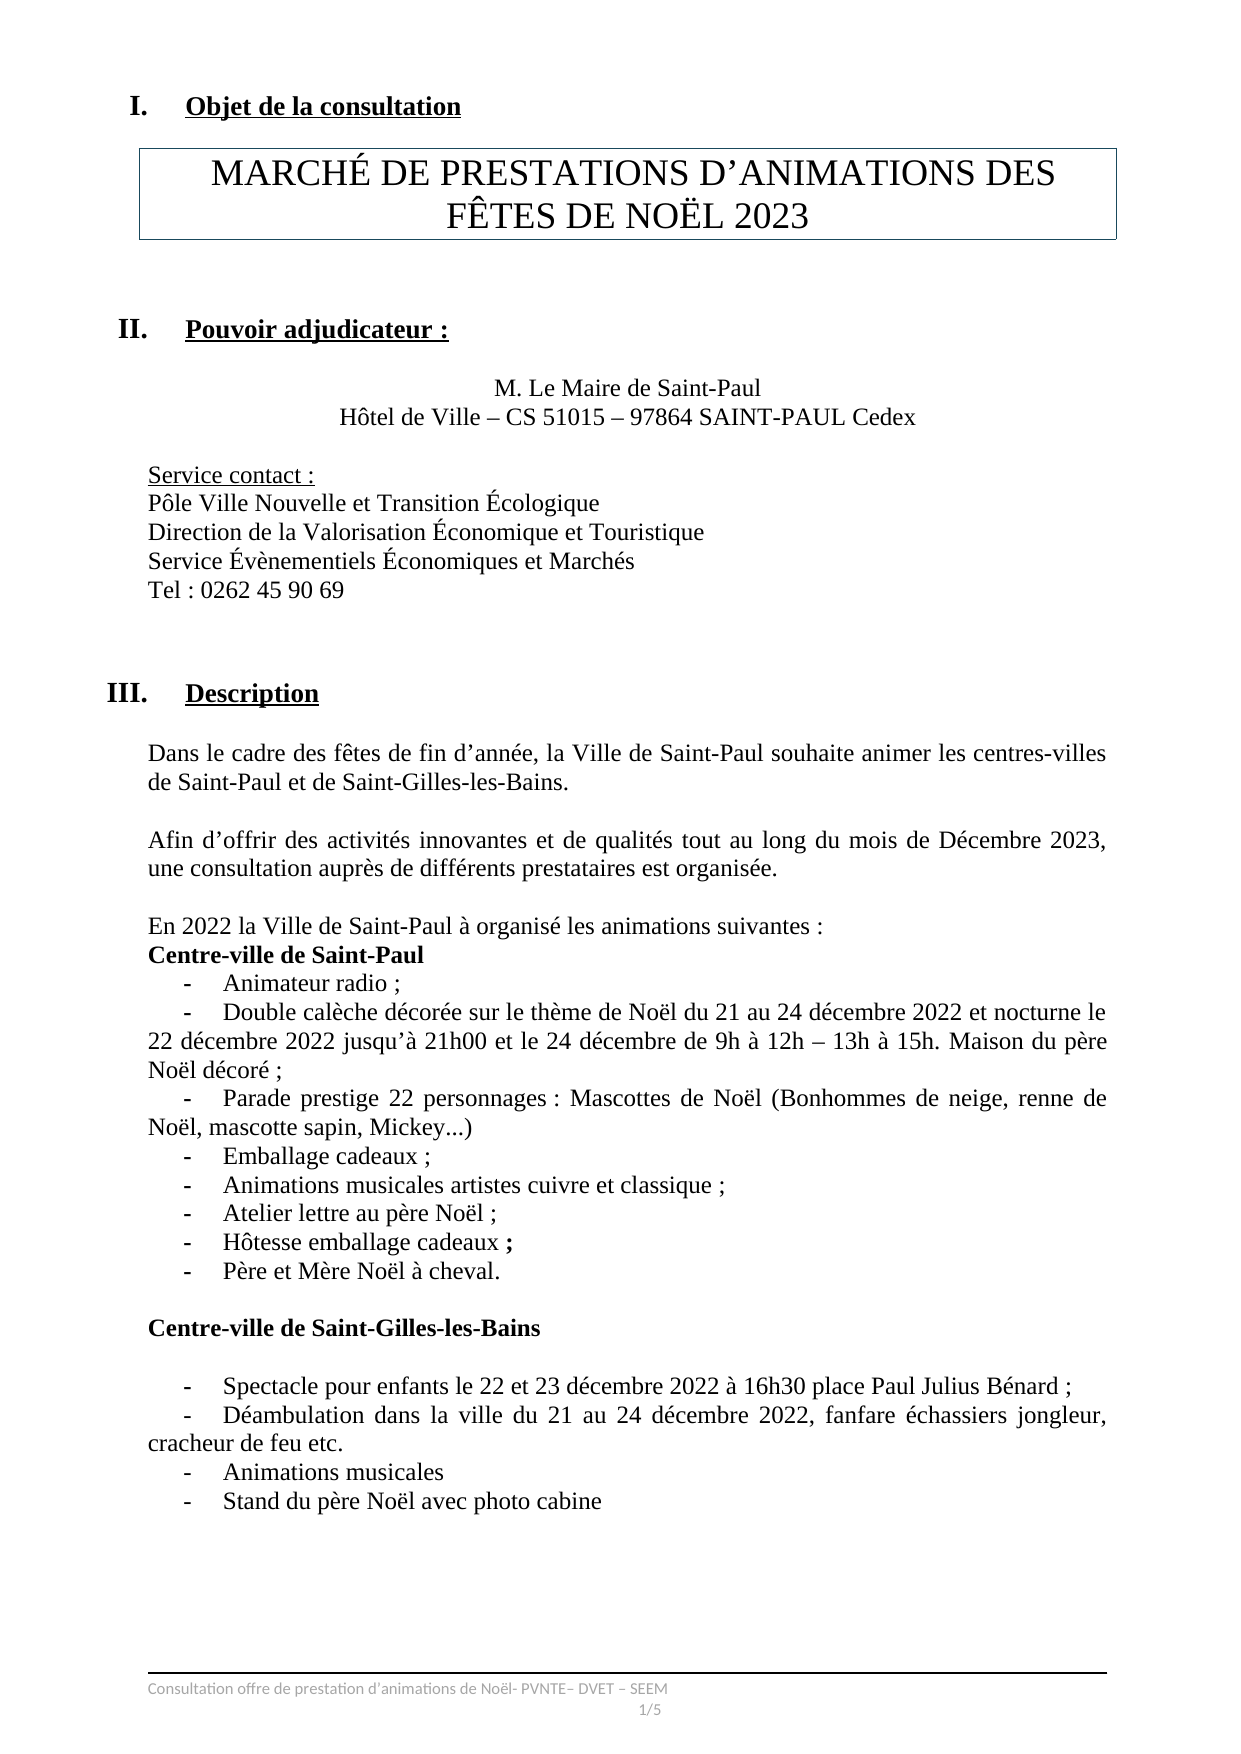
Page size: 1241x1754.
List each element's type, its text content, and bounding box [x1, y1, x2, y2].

text Dans le cadre des fêtes de fin d’année, la Ville de Saint-Paul souhaite animer les centres-villes de Saint-Paul et de Saint-Gilles-les-Bains. [148, 738, 1107, 796]
subtitle Pouvoir adjudicateur : [148, 311, 1107, 345]
text - Emballage cadeaux ; [148, 1141, 1107, 1170]
text Hôtel de Ville – CS 51015 – 97864 SAINT-PAUL Cedex [148, 402, 1107, 431]
text Service Évènementiels Économiques et Marchés [148, 546, 1107, 575]
text - Stand du père Noël avec photo cabine [148, 1486, 1107, 1515]
text M. Le Maire de Saint-Paul [148, 373, 1107, 402]
text - Hôtesse emballage cadeaux ; [148, 1227, 1107, 1256]
text - Animateur radio ; [148, 968, 1107, 997]
text Centre-ville de Saint-Paul [148, 940, 1107, 968]
text - Atelier lettre au père Noël ; [148, 1198, 1107, 1227]
text - Animations musicales artistes cuivre et classique ; [148, 1170, 1107, 1198]
text Pôle Ville Nouvelle et Transition Écologique [148, 488, 1107, 517]
text - Animations musicales [148, 1457, 1107, 1486]
text MARCHÉ DE PRESTATIONS D’ANIMATIONS DES FÊTES DE NOËL 2023 [140, 149, 1116, 239]
text - Parade prestige 22 personnages : Mascottes de Noël (Bonhommes de neige, renne de Noël, mascotte sapin, Mickey...) [148, 1083, 1107, 1141]
text En 2022 la Ville de Saint-Paul à organisé les animations suivantes : [148, 911, 1107, 940]
text - Spectacle pour enfants le 22 et 23 décembre 2022 à 16h30 place Paul Julius Bénard ; [148, 1371, 1107, 1400]
text Direction de la Valorisation Économique et Touristique [148, 517, 1107, 546]
text - Déambulation dans la ville du 21 au 24 décembre 2022, fanfare échassiers jongleur, cracheur de feu etc. [148, 1400, 1107, 1457]
text Tel : 0262 45 90 69 [148, 575, 1107, 603]
subtitle Description [148, 675, 1107, 709]
text - Double calèche décorée sur le thème de Noël du 21 au 24 décembre 2022 et nocturne le 22 décembre 2022 jusqu’à 21h00 et le 24 décembre de 9h à 12h – 13h à 15h. Maison du père Noël décoré ; [148, 997, 1107, 1083]
subtitle Objet de la consultation [148, 88, 1107, 121]
text Service contact : [148, 460, 1107, 488]
text - Père et Mère Noël à cheval. [148, 1256, 1107, 1285]
text Afin d’offrir des activités innovantes et de qualités tout au long du mois de Décembre 2023, une consultation auprès de différents prestataires est organisée. [148, 825, 1107, 882]
text Centre-ville de Saint-Gilles-les-Bains [148, 1313, 1107, 1342]
